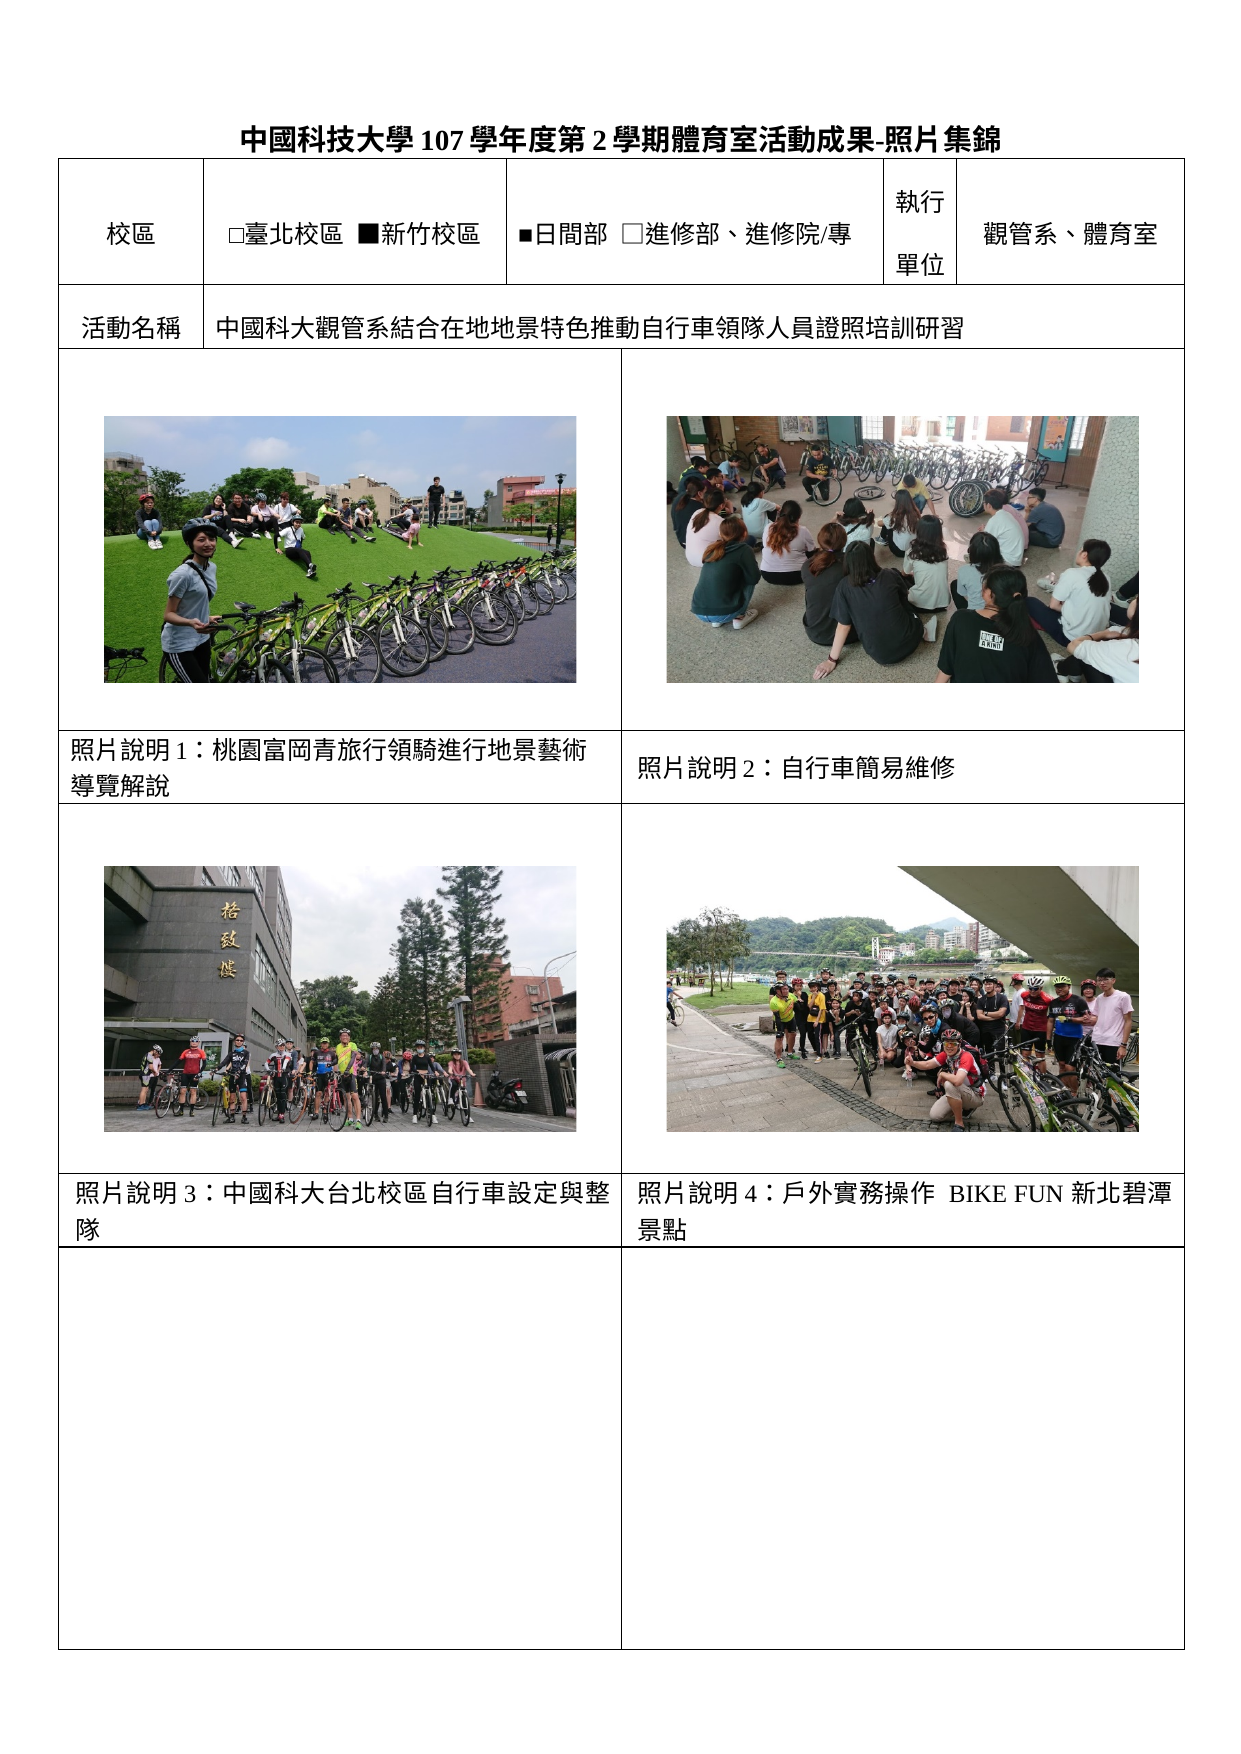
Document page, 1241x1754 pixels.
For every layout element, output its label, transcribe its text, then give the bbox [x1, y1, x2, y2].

table_header □臺北校區 ■新竹校區 [204, 159, 506, 284]
table_cell [59, 804, 621, 1173]
table_cell 活動名稱 [59, 285, 203, 348]
table_cell 照片說明1：桃園富岡青旅行領騎進行地景藝術導覽解說 [59, 731, 621, 803]
table_cell [622, 349, 1184, 729]
text 中國科技大學107學年度第2學期體育室活動成果-照片集錦 [104, 96, 1136, 158]
table_cell 照片說明3：中國科大台北校區自行車設定與整隊 [59, 1174, 621, 1246]
table_cell [59, 1248, 621, 1649]
table_header ■日間部 □進修部、進修院/專 [507, 159, 883, 284]
table_header 執行單位 [884, 159, 956, 284]
table_cell 照片說明4：戶外實務操作 BIKE FUN 新北碧潭景點 [622, 1174, 1184, 1246]
table_header 校區 [59, 159, 203, 284]
table_cell [622, 1248, 1184, 1649]
table_cell 照片說明2：自行車簡易維修 [622, 731, 1184, 803]
table_cell [622, 804, 1184, 1173]
table_header 觀管系、體育室 [957, 159, 1184, 284]
table_cell 中國科大觀管系結合在地地景特色推動自行車領隊人員證照培訓研習 [204, 285, 1184, 348]
table_cell [59, 349, 621, 729]
